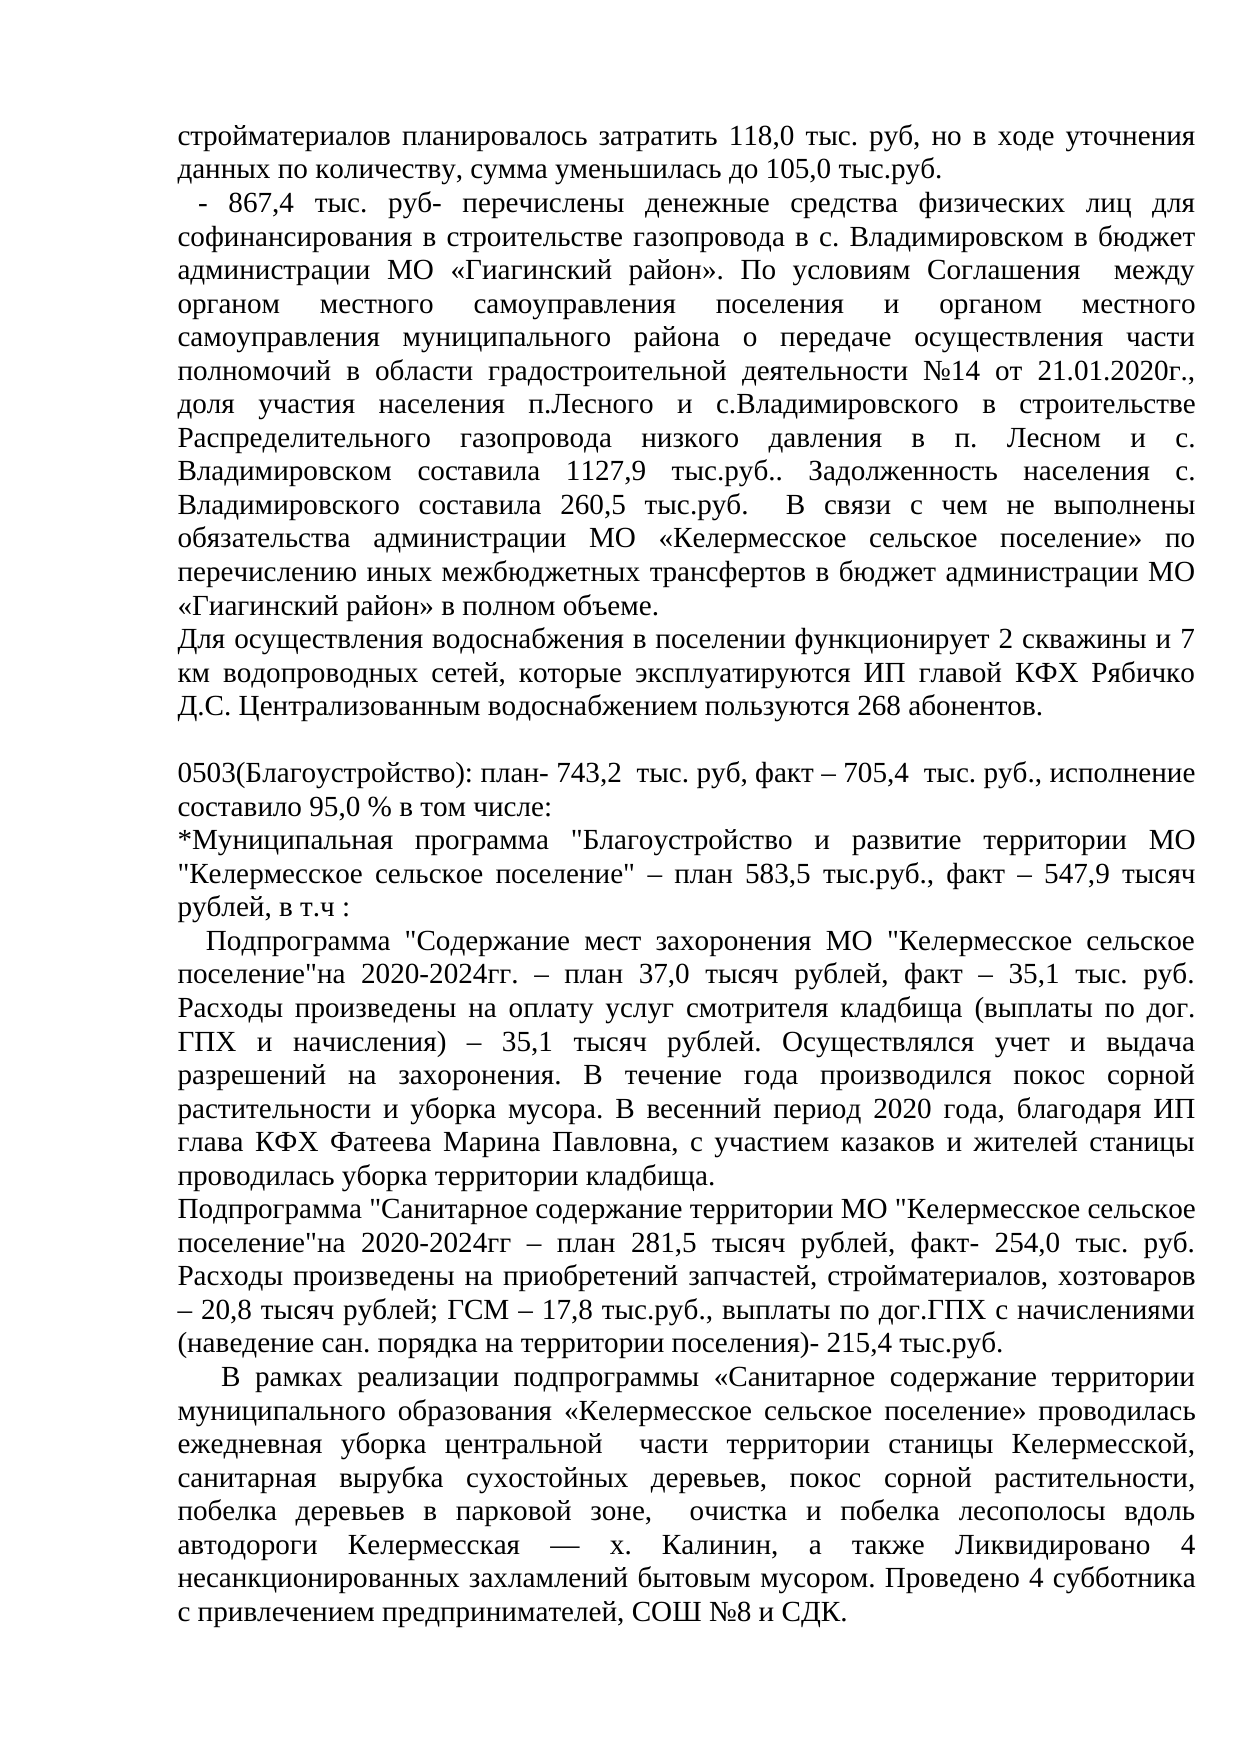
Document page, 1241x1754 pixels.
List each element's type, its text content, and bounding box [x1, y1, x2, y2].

text 0503(Благоустройство): план- 743,2 тыс. руб, факт – 705,4 тыс. руб., исполнение составило 95,0 % в том числе: [177, 755, 1196, 822]
text стройматериалов планировалось затратить 118,0 тыс. руб, но в ходе уточнения данных по количеству, сумма уменьшилась до 105,0 тыс.руб. [177, 118, 1196, 185]
text Для осуществления водоснабжения в поселении функционирует 2 скважины и 7 км водопроводных сетей, которые эксплуатируются ИП главой КФХ Рябичко Д.С. Централизованным водоснабжением пользуются 268 абонентов. [177, 621, 1196, 722]
text Подпрограмма "Содержание мест захоронения МО "Келермесское сельское поселение"на 2020-2024гг. – план 37,0 тысяч рублей, факт – 35,1 тыс. руб. Расходы произведены на оплату услуг смотрителя кладбища (выплаты по дог. ГПХ и начисления) – 35,1 тысяч рублей. Осуществлялся учет и выдача разрешений на захоронения. В течение года производился покос сорной растительности и уборка мусора. В весенний период 2020 года, благодаря ИП глава КФХ Фатеева Марина Павловна, с участием казаков и жителей станицы проводилась уборка территории кладбища. [177, 923, 1196, 1191]
text - 867,4 тыс. руб- перечислены денежные средства физических лиц для софинансирования в строительстве газопровода в с. Владимировском в бюджет администрации МО «Гиагинский район». По условиям Соглашения между органом местного самоуправления поселения и органом местного самоуправления муниципального района о передаче осуществления части полномочий в области градостроительной деятельности №14 от 21.01.2020г., доля участия населения п.Лесного и с.Владимировского в строительстве Распределительного газопровода низкого давления в п. Лесном и с. Владимировском составила 1127,9 тыс.руб.. Задолженность населения с. Владимировского составила 260,5 тыс.руб. В связи с чем не выполнены обязательства администрации МО «Келермесское сельское поселение» по перечислению иных межбюджетных трансфертов в бюджет администрации МО «Гиагинский район» в полном объеме. [177, 185, 1196, 621]
text *Муниципальная программа "Благоустройство и развитие территории МО "Келермесское сельское поселение" – план 583,5 тыс.руб., факт – 547,9 тысяч рублей, в т.ч : [177, 822, 1196, 923]
text В рамках реализации подпрограммы «Санитарное содержание территории муниципального образования «Келермесское сельское поселение» проводилась ежедневная уборка центральной части территории станицы Келермесской, санитарная вырубка сухостойных деревьев, покос сорной растительности, побелка деревьев в парковой зоне, очистка и побелка лесополосы вдоль автодороги Келермесская — х. Калинин, а также Ликвидировано 4 несанкционированных захламлений бытовым мусором. Проведено 4 субботника с привлечением предпринимателей, СОШ №8 и СДК. [177, 1359, 1196, 1627]
text Подпрограмма "Санитарное содержание территории МО "Келермесское сельское поселение"на 2020-2024гг – план 281,5 тысяч рублей, факт- 254,0 тыс. руб. Расходы произведены на приобретений запчастей, стройматериалов, хозтоваров – 20,8 тысяч рублей; ГСМ – 17,8 тыс.руб., выплаты по дог.ГПХ с начислениями (наведение сан. порядка на территории поселения)- 215,4 тыс.руб. [177, 1191, 1196, 1359]
